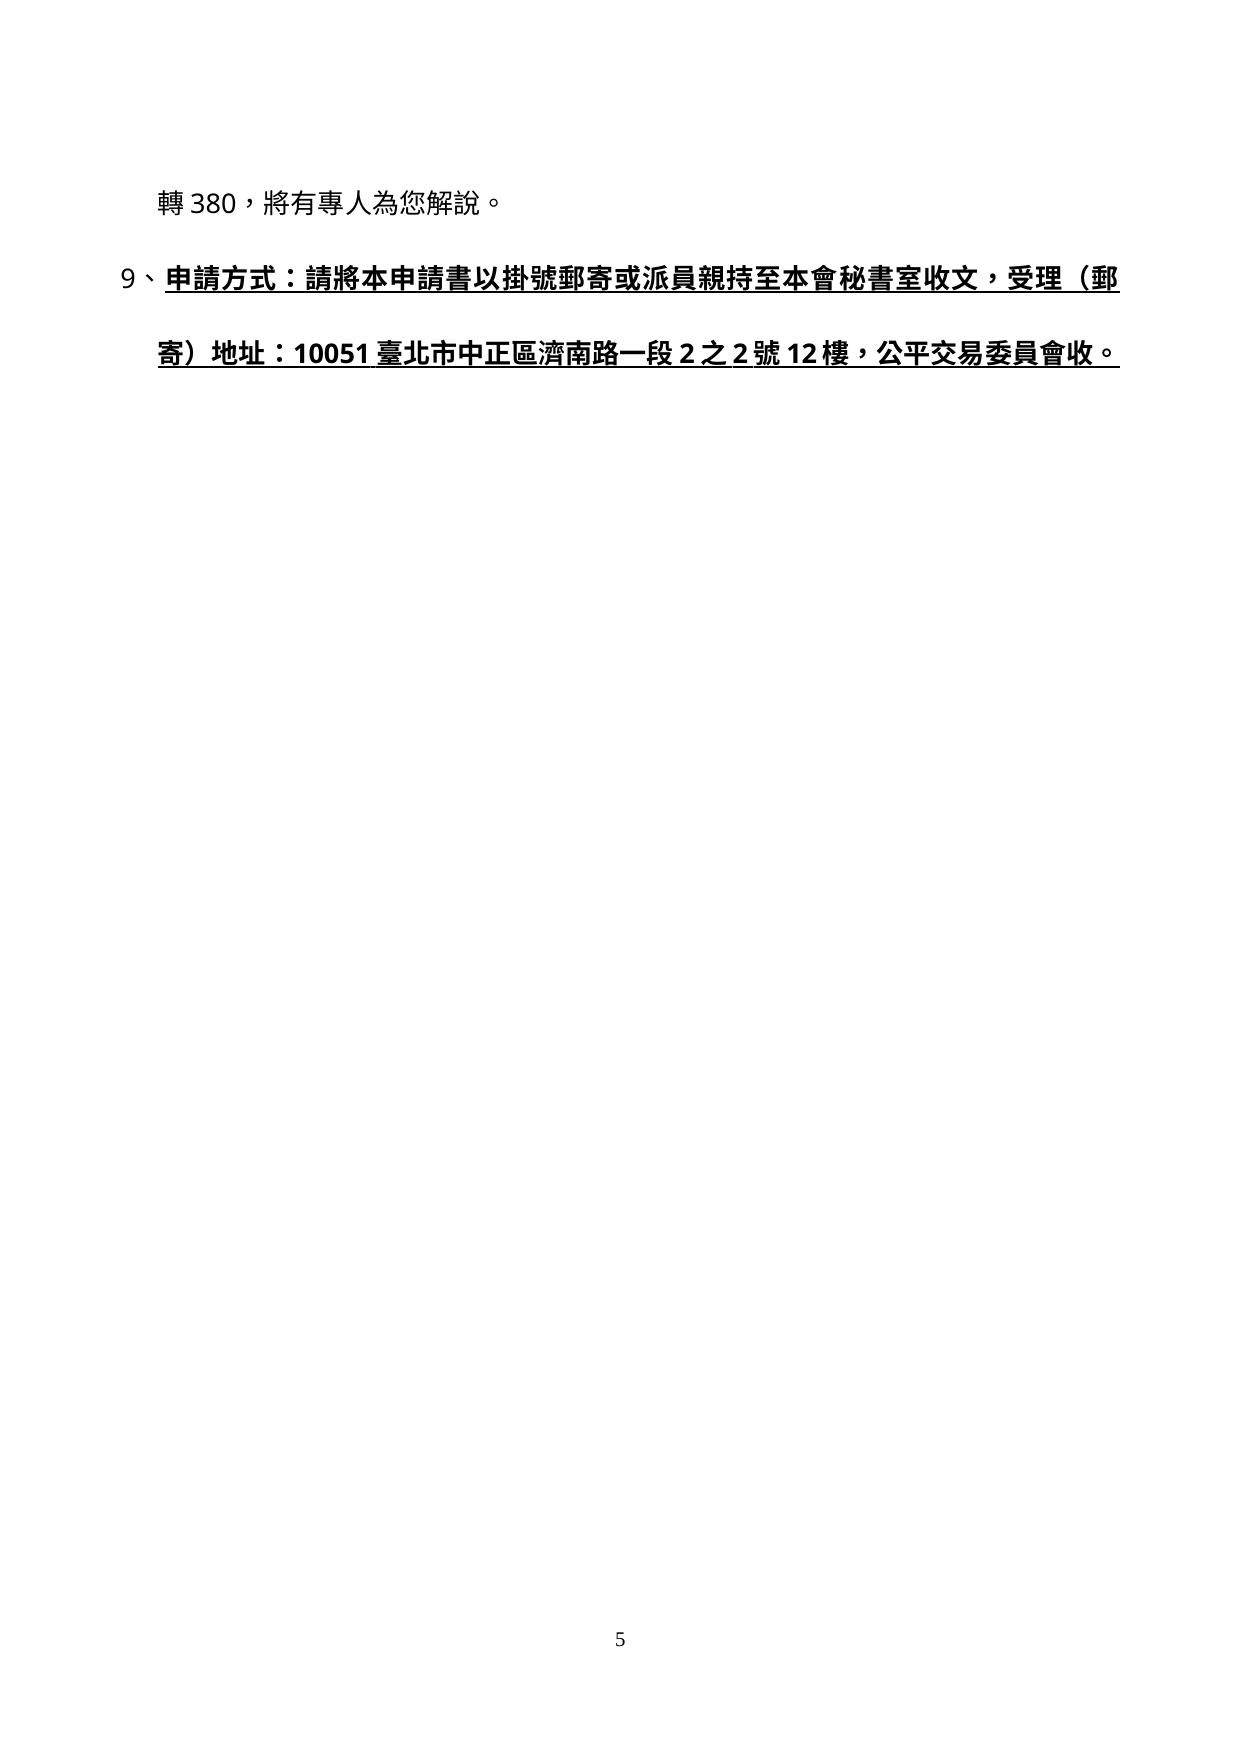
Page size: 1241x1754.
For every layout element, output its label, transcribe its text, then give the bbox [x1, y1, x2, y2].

text 轉380，將有專人為您解說。 [120, 164, 1120, 239]
text 9、申請方式：請將本申請書以掛號郵寄或派員親持至本會秘書室收文，受理（郵寄）地址：10051臺北市中正區濟南路一段2之2號12樓，公平交易委員會收。 [120, 239, 1120, 389]
